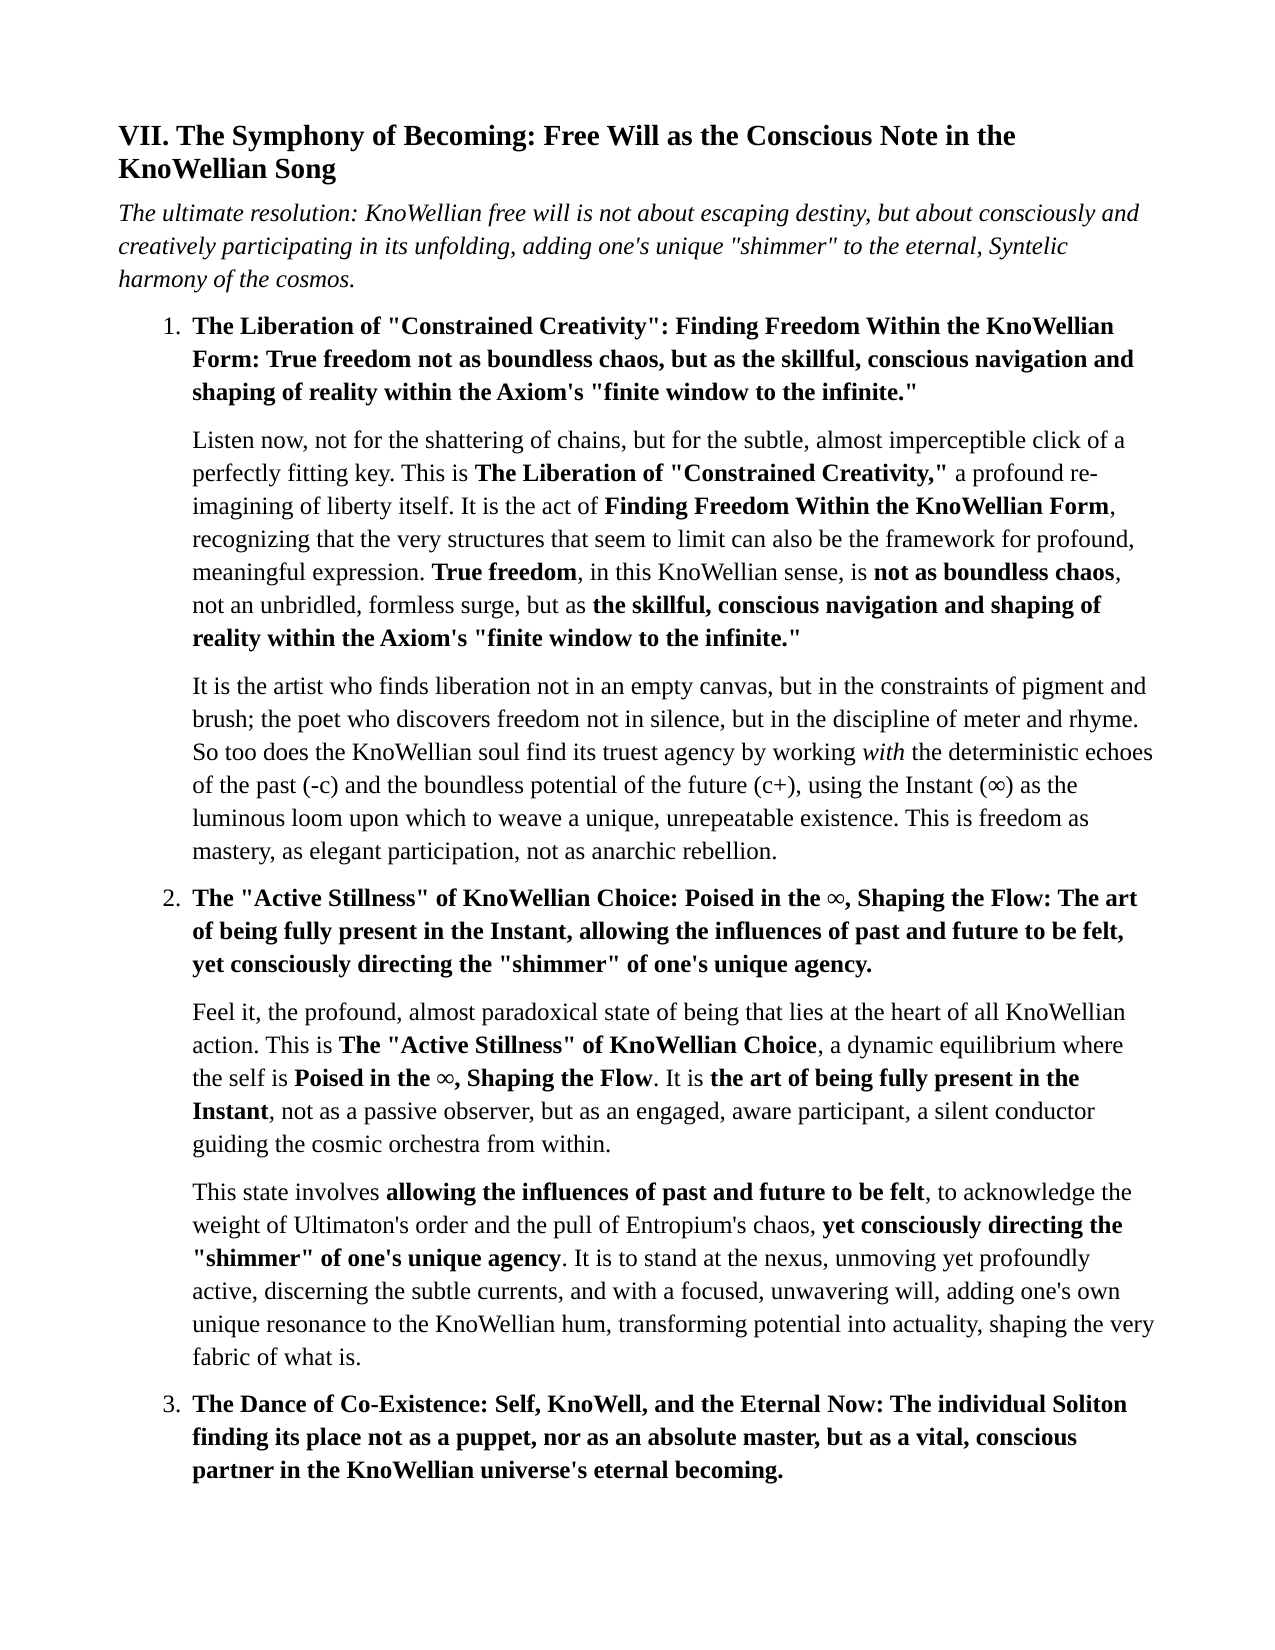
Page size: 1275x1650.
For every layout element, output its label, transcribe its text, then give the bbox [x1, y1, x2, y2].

list The Liberation of "Constrained Creativity": Finding Freedom Within the KnoWellian Form: True freedom not as boundless chaos, but as the skillful, conscious navigation and shaping of reality within the Axiom's "finite window to the infinite." [162, 311, 1157, 406]
list It is the artist who finds liberation not in an empty canvas, but in the constraints of pigment and brush; the poet who discovers freedom not in silence, but in the discipline of meter and rhyme. So too does the KnoWellian soul find its truest agency by working with the deterministic echoes of the past (-c) and the boundless potential of the future (c+), using the Instant (∞) as the luminous loom upon which to weave a unique, unrepeatable existence. This is freedom as mastery, as elegant participation, not as anarchic rebellion. [162, 671, 1157, 864]
list Feel it, the profound, almost paradoxical state of being that lies at the heart of all KnoWellian action. This is The "Active Stillness" of KnoWellian Choice, a dynamic equilibrium where the self is Poised in the ∞, Shaping the Flow. It is the art of being fully present in the Instant, not as a passive observer, but as an engaged, aware participant, a silent conductor guiding the cosmic orchestra from within. [162, 997, 1157, 1158]
list This state involves allowing the influences of past and future to be felt, to acknowledge the weight of Ultimaton's order and the pull of Entropium's chaos, yet consciously directing the "shimmer" of one's unique agency. It is to stand at the nexus, unmoving yet profoundly active, discerning the subtle currents, and with a focused, unwavering will, adding one's own unique resonance to the KnoWellian hum, transforming potential into actuality, shaping the very fabric of what is. [162, 1177, 1157, 1371]
text The ultimate resolution: KnoWellian free will is not about escaping destiny, but about consciously and creatively participating in its unfolding, adding one's unique "shimmer" to the eternal, Syntelic harmony of the cosmos. [118, 198, 1157, 292]
list The Dance of Co-Existence: Self, KnoWell, and the Eternal Now: The individual Soliton finding its place not as a puppet, nor as an absolute master, but as a vital, conscious partner in the KnoWellian universe's eternal becoming. [162, 1389, 1157, 1484]
subtitle VII. The Symphony of Becoming: Free Will as the Conscious Note in the KnoWellian Song [118, 118, 1157, 185]
list Listen now, not for the shattering of chains, but for the subtle, almost imperceptible click of a perfectly fitting key. This is The Liberation of "Constrained Creativity," a profound re-imagining of liberty itself. It is the act of Finding Freedom Within the KnoWellian Form, recognizing that the very structures that seem to limit can also be the framework for profound, meaningful expression. True freedom, in this KnoWellian sense, is not as boundless chaos, not an unbridled, formless surge, but as the skillful, conscious navigation and shaping of reality within the Axiom's "finite window to the infinite." [162, 425, 1157, 652]
list The "Active Stillness" of KnoWellian Choice: Poised in the ∞, Shaping the Flow: The art of being fully present in the Instant, allowing the influences of past and future to be felt, yet consciously directing the "shimmer" of one's unique agency. [162, 883, 1157, 978]
